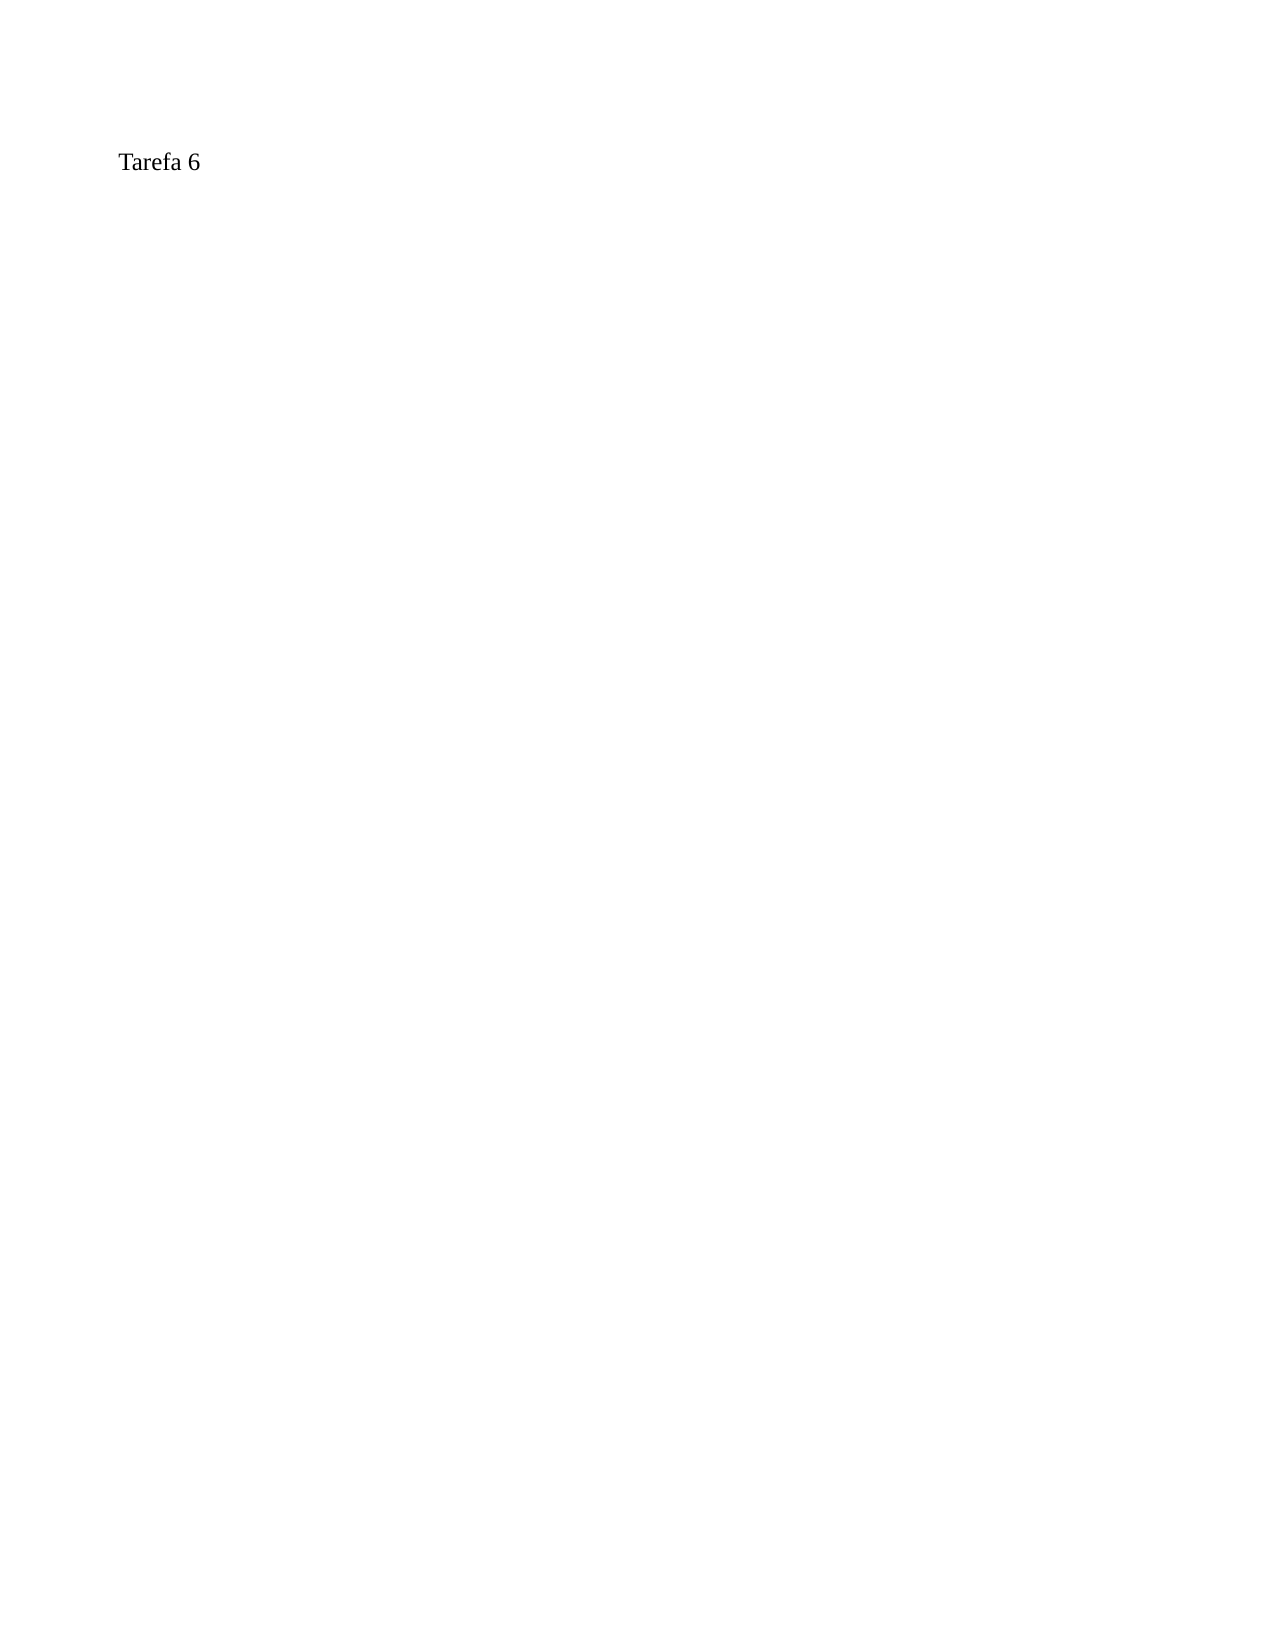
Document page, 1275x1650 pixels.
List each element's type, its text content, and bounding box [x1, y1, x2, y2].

text Tarefa 6 [118, 147, 1157, 176]
